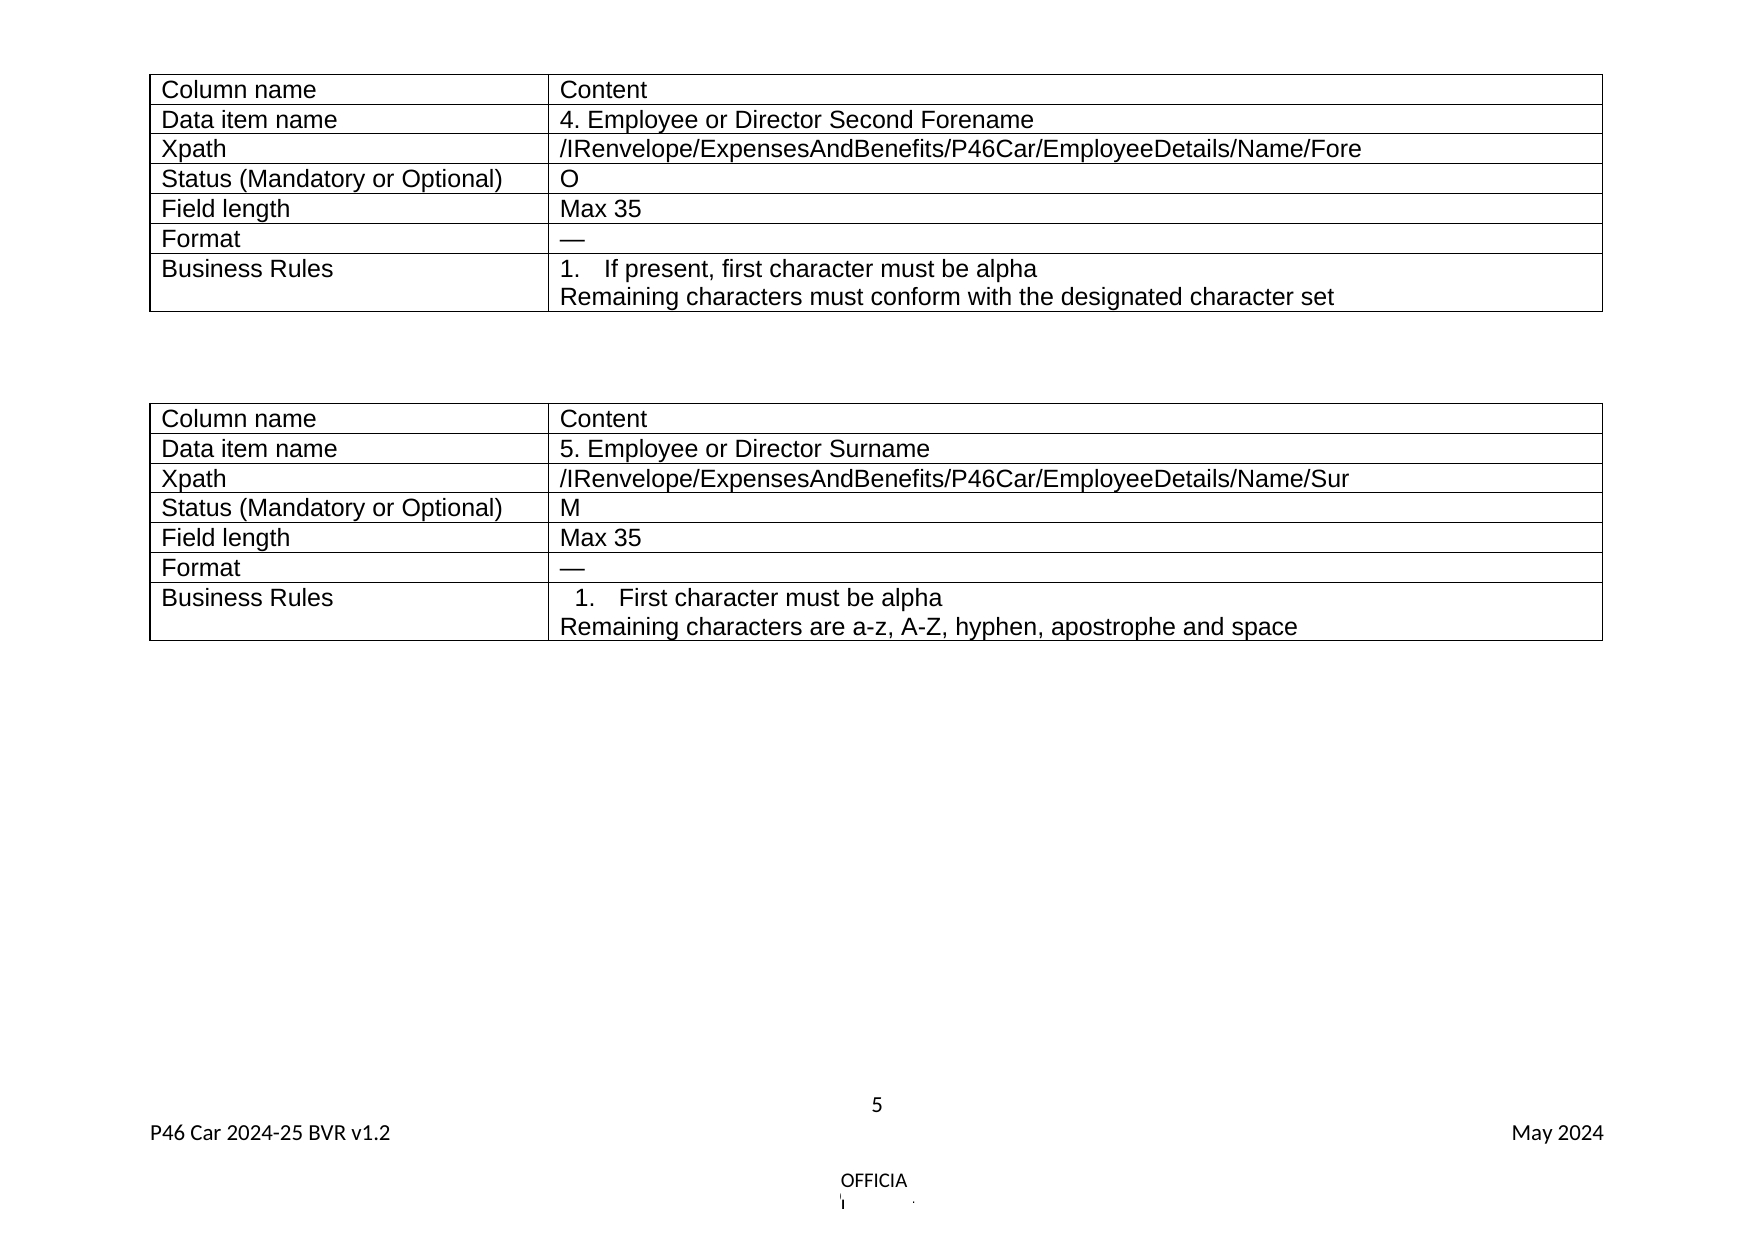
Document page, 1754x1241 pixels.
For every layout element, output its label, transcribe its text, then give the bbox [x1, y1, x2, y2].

table_cell Status (Mandatory or Optional) [151, 164, 548, 193]
table_cell — [549, 224, 1602, 252]
table_cell Field length [151, 523, 548, 552]
table_cell O [549, 164, 1602, 193]
table_header Content [549, 404, 1602, 433]
table_cell Max 35 [549, 523, 1602, 552]
table_cell — [549, 553, 1602, 582]
table_cell First character must be alpha Remaining characters are a-z, A-Z, hyphen, apostrophe and space [549, 583, 1602, 640]
table_header Content [549, 75, 1602, 103]
table_cell 5. Employee or Director Surname [549, 434, 1602, 462]
table_cell Format [151, 553, 548, 582]
table_header Column name [151, 75, 548, 103]
table_cell If present, first character must be alpha Remaining characters must conform with the designated character set [549, 254, 1602, 311]
table_cell Status (Mandatory or Optional) [151, 493, 548, 522]
table_cell Format [151, 224, 548, 252]
table_cell Data item name [151, 105, 548, 133]
table_cell 4. Employee or Director Second Forename [549, 105, 1602, 133]
table_cell Business Rules [151, 583, 548, 640]
table_cell M [549, 493, 1602, 522]
table_cell Data item name [151, 434, 548, 462]
table_cell Xpath [151, 134, 548, 163]
table_header Column name [151, 404, 548, 433]
table_cell Field length [151, 194, 548, 223]
table_cell /IRenvelope/ExpensesAndBenefits/P46Car/EmployeeDetails/Name/Sur [549, 464, 1602, 492]
table_cell Max 35 [549, 194, 1602, 223]
table_cell Business Rules [151, 254, 548, 311]
table_cell /IRenvelope/ExpensesAndBenefits/P46Car/EmployeeDetails/Name/Fore [549, 134, 1602, 163]
table_cell Xpath [151, 464, 548, 492]
